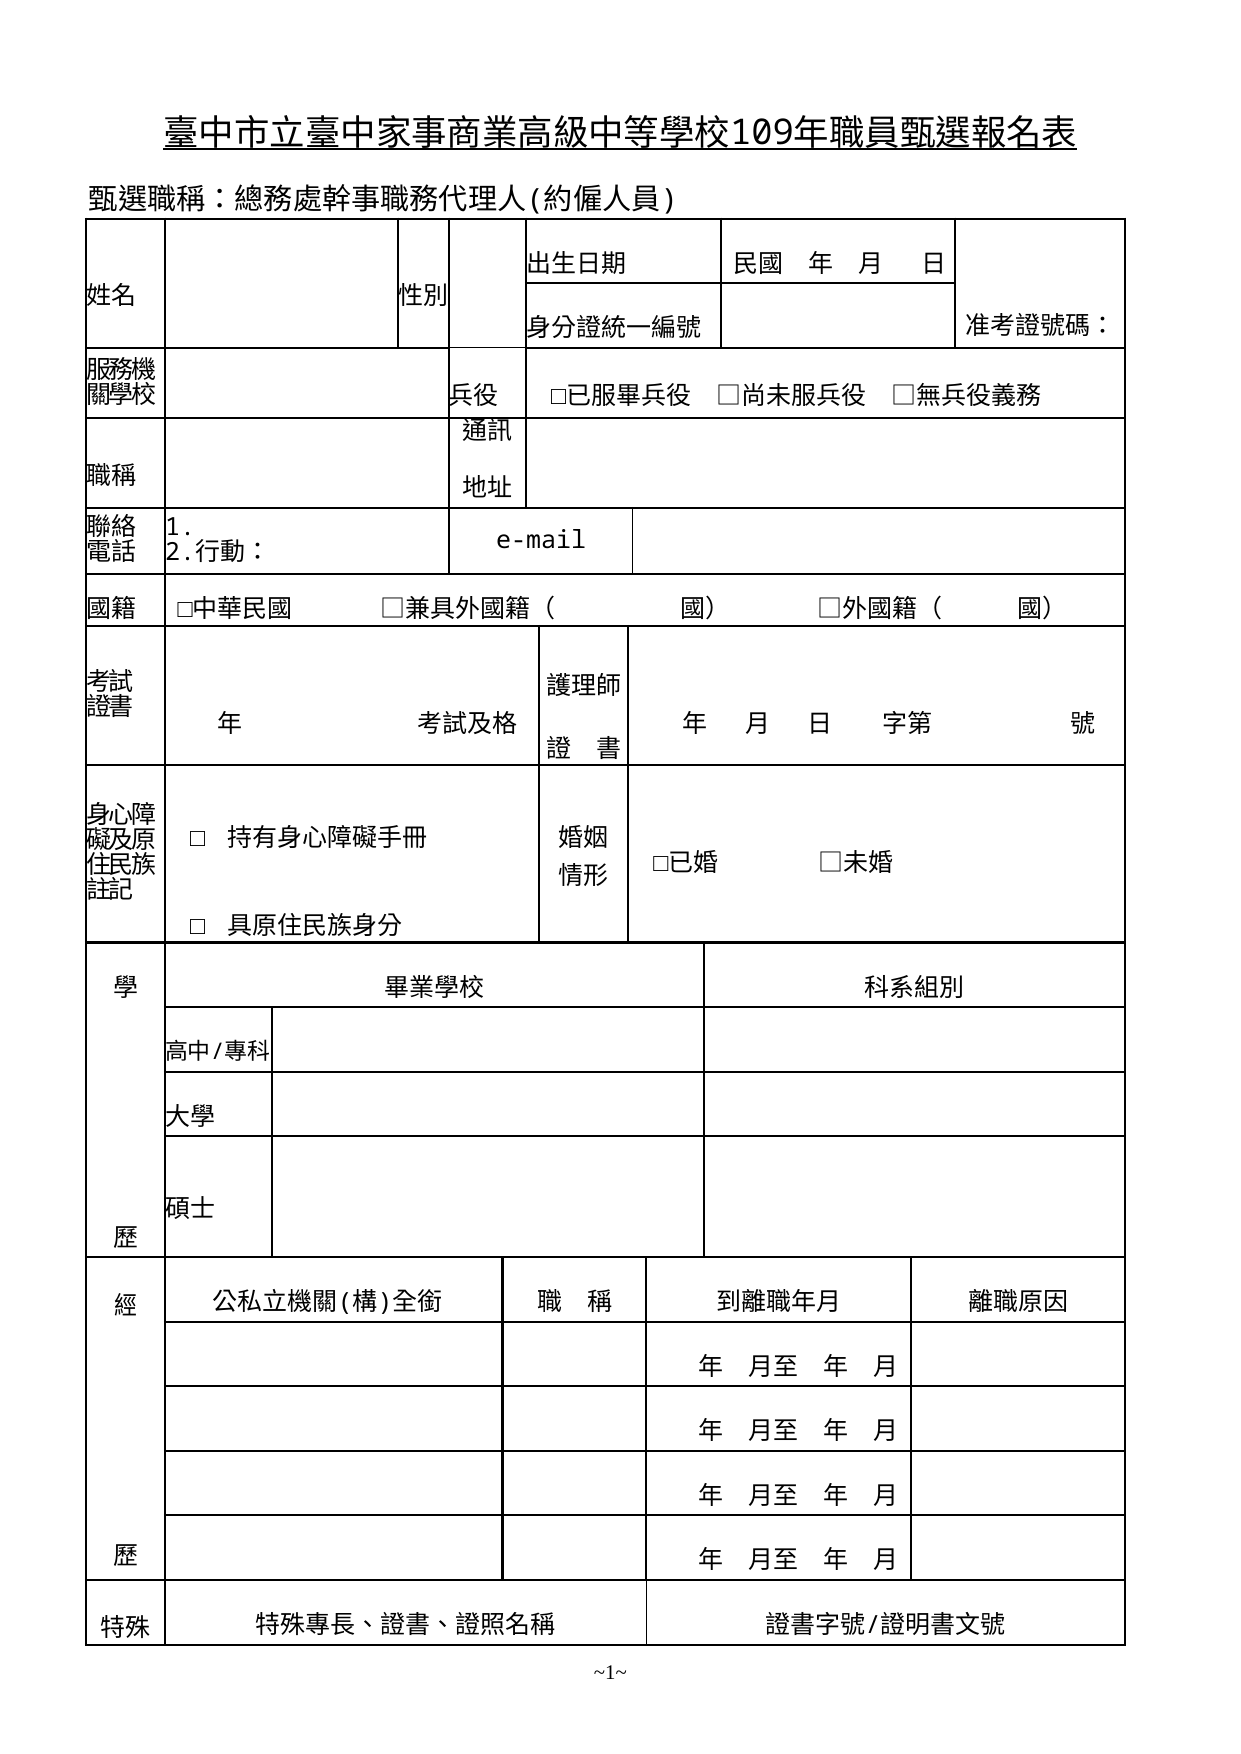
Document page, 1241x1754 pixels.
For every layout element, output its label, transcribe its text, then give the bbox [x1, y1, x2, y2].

table_cell [912, 1323, 1124, 1385]
table_cell 職稱 [87, 419, 164, 507]
table_cell [166, 1452, 501, 1514]
table_cell □已服畢兵役 □尚未服兵役 □無兵役義務 [527, 349, 1124, 417]
table_cell 身分證統一編號 [527, 284, 720, 347]
table_cell 年 月至 年 月 [647, 1452, 910, 1514]
table_cell [705, 1137, 1124, 1256]
table_cell [504, 1323, 645, 1385]
table_cell □中華民國 □兼具外國籍（ 國） □外國籍（ 國） [166, 575, 1124, 625]
table_cell 年 月 日 字第 號 [629, 627, 1124, 764]
table_cell 兵役 [450, 348, 525, 417]
table_cell 職 稱 [504, 1258, 645, 1321]
table_cell 科系組別 [705, 944, 1124, 1006]
table_cell [912, 1387, 1124, 1450]
table_cell 學 歷 [87, 944, 164, 1256]
table_cell [166, 1516, 501, 1579]
table_cell 證書字號/證明書文號 [647, 1581, 1124, 1643]
table_cell [166, 1387, 501, 1450]
table_cell 護理師證 書 [540, 627, 627, 764]
table_cell 持有身心障礙手冊 具原住民族身分 [166, 766, 538, 941]
table_cell [527, 419, 1124, 507]
table_cell 考試 證書 [87, 627, 164, 764]
table_cell 年 月至 年 月 [647, 1387, 910, 1450]
table_cell 離職原因 [912, 1258, 1124, 1321]
table_cell [504, 1516, 645, 1579]
table_cell 特殊專長、證書、證照名稱 [166, 1581, 646, 1643]
table_header [450, 220, 525, 347]
table_cell 婚姻 情形 [540, 766, 627, 941]
table_cell 服務機 關學校 [87, 349, 164, 417]
table_header 民國 年 月 日 [722, 220, 954, 282]
table_cell 1. 2.行動： [166, 509, 448, 573]
table_cell 年 月至 年 月 [647, 1516, 910, 1579]
table_cell 大學 [166, 1073, 271, 1135]
table_cell [504, 1452, 645, 1514]
table_cell [722, 284, 954, 347]
table_cell [912, 1516, 1124, 1579]
table_cell [273, 1137, 703, 1256]
table_cell [166, 349, 448, 417]
table_cell 年 考試及格 [166, 627, 538, 764]
table_cell [705, 1008, 1124, 1071]
table_cell 身心障 礙及原住民族 註記 [87, 766, 164, 941]
table_cell [273, 1008, 703, 1071]
table_cell □已婚 □未婚 [629, 766, 1124, 941]
table_cell 聯絡 電話 [87, 509, 164, 573]
table_header 姓名 [87, 220, 164, 347]
table_cell e-mail [450, 509, 632, 573]
table_cell 碩士 [166, 1137, 271, 1256]
table_header 性別 [399, 220, 448, 347]
table_cell [705, 1073, 1124, 1135]
text 甄選職稱：總務處幹事職務代理人(約僱人員) [89, 155, 1152, 218]
table_cell 公私立機關(構)全銜 [166, 1258, 501, 1321]
table_header 出生日期 [527, 220, 720, 282]
table_cell 通訊 地址 [450, 419, 525, 507]
table_cell [912, 1452, 1124, 1514]
text 臺中市立臺中家事商業高級中等學校109年職員甄選報名表 [89, 93, 1152, 155]
table_cell 經 歷 [87, 1258, 164, 1579]
table_cell 高中/專科 [166, 1008, 271, 1071]
table_cell [166, 1323, 501, 1385]
table_header [166, 220, 397, 347]
table_header 准考證號碼： [956, 220, 1124, 347]
table_cell 畢業學校 [166, 944, 703, 1006]
table_cell [166, 419, 448, 507]
table_cell [273, 1073, 703, 1135]
table_cell [633, 509, 1124, 573]
table_cell [504, 1387, 645, 1450]
table_cell 國籍 [87, 575, 164, 625]
table_cell 特殊 [87, 1581, 164, 1643]
table_cell 年 月至 年 月 [647, 1323, 910, 1385]
table_cell 到離職年月 [647, 1258, 910, 1321]
